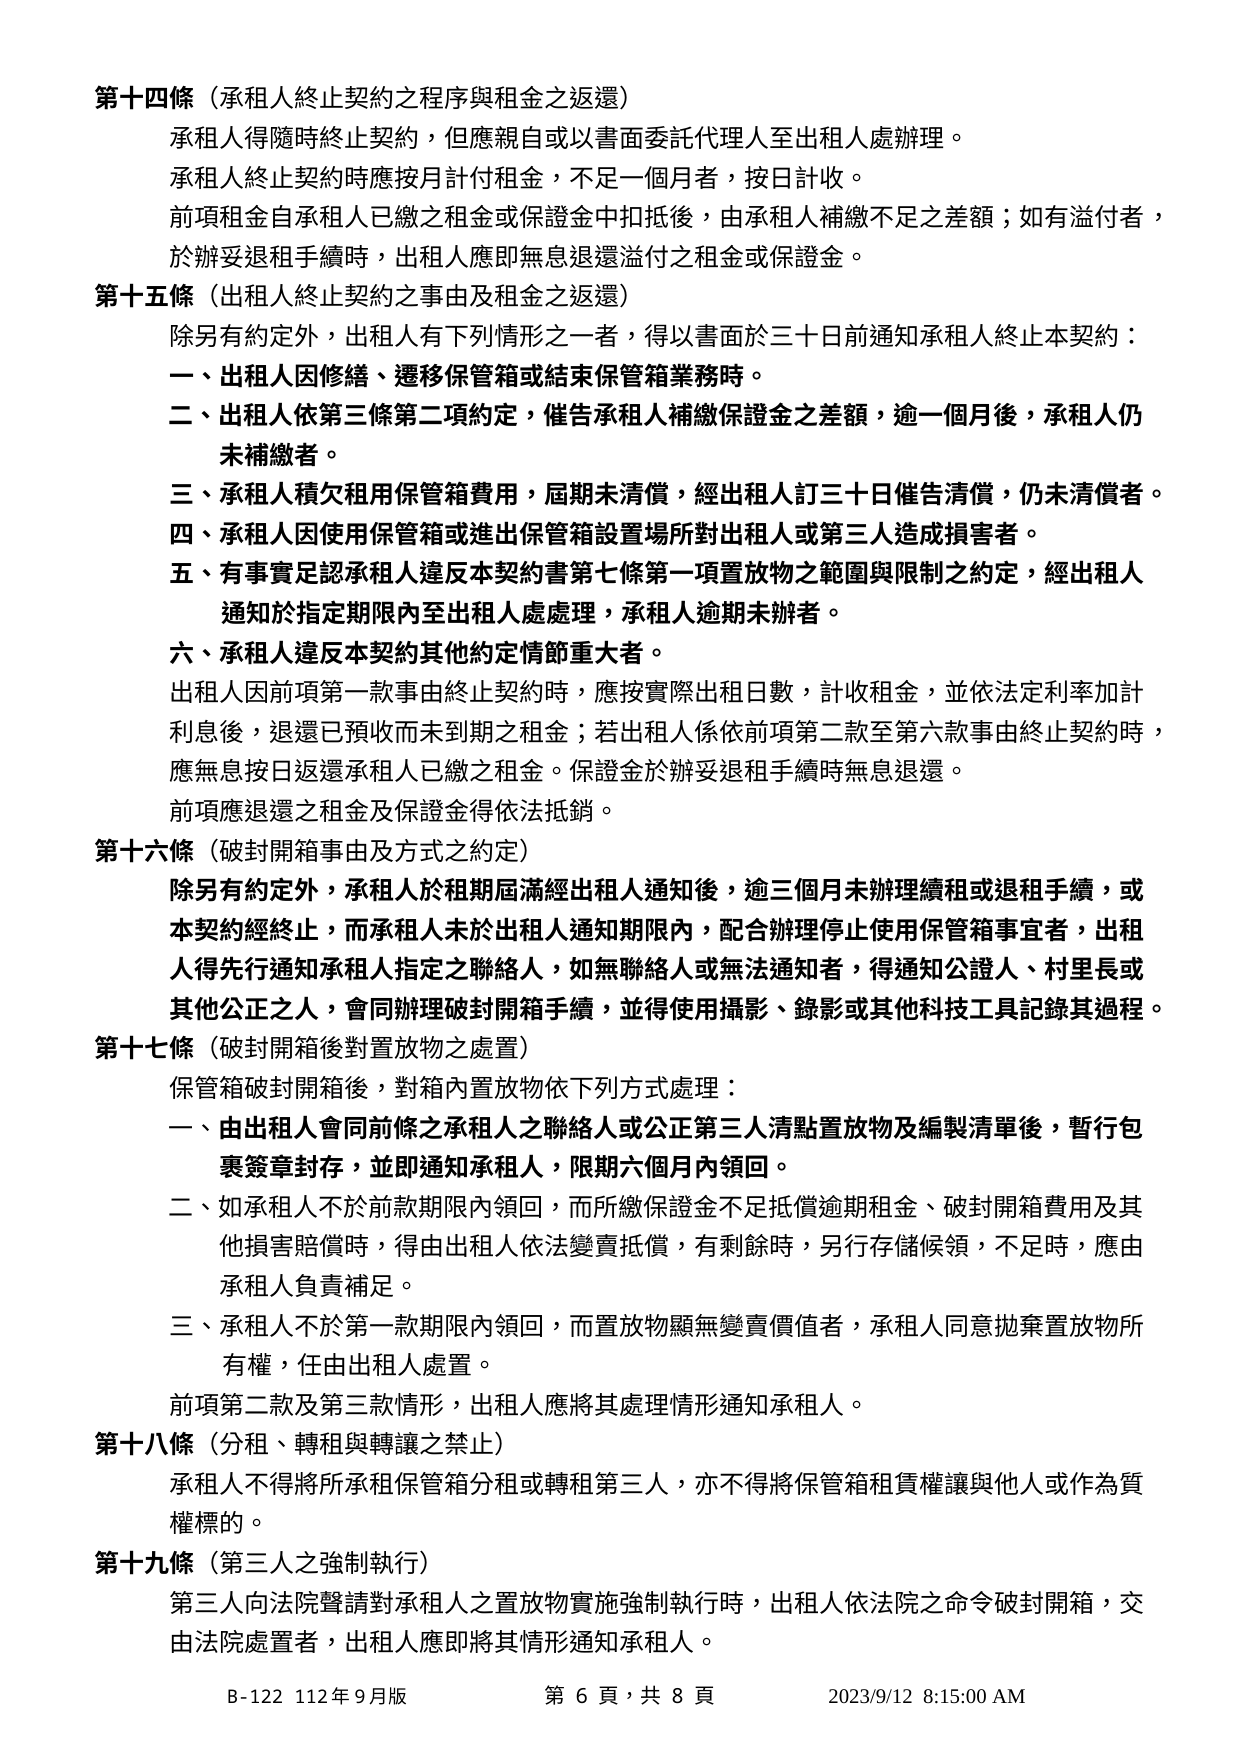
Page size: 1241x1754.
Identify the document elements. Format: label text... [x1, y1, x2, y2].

text 除另有約定外，出租人有下列情形之一者，得以書面於三十日前通知承租人終止本契約： 一、出租人因修繕、遷移保管箱或結束保管箱業務時。 [169, 314, 1146, 393]
text 前項第二款及第三款情形，出租人應將其處理情形通知承租人。 [169, 1382, 1146, 1422]
text 第十四條（承租人終止契約之程序與租金之返還） [94, 76, 1146, 116]
text 第十六條（破封開箱事由及方式之約定） [94, 828, 1146, 868]
text 出租人因前項第一款事由終止契約時，應按實際出租日數，計收租金，並依法定利率加計利息後，退還已預收而未到期之租金；若出租人係依前項第二款至第六款事由終止契約時，應無息按日返還承租人已繳之租金。保證金於辦妥退租手續時無息退還。 [169, 670, 1146, 789]
text 第三人向法院聲請對承租人之置放物實施強制執行時，出租人依法院之命令破封開箱，交由法院處置者，出租人應即將其情形通知承租人。 [169, 1580, 1146, 1659]
text 二、如承租人不於前款期限內領回，而所繳保證金不足抵償逾期租金、破封開箱費用及其他損害賠償時，得由出租人依法變賣抵償，有剩餘時，另行存儲候領，不足時，應由承租人負責補足。 [168, 1184, 1146, 1303]
text 承租人不得將所承租保管箱分租或轉租第三人，亦不得將保管箱租賃權讓與他人或作為質權標的。 [169, 1462, 1146, 1541]
text 第十八條（分租、轉租與轉讓之禁止） [94, 1422, 1146, 1462]
text 承租人得隨時終止契約，但應親自或以書面委託代理人至出租人處辦理。 [169, 116, 1146, 155]
text 第十七條（破封開箱後對置放物之處置） [94, 1026, 1146, 1066]
text 一、由出租人會同前條之承租人之聯絡人或公正第三人清點置放物及編製清單後，暫行包裹簽章封存，並即通知承租人，限期六個月內領回。 [168, 1105, 1146, 1184]
text 第十五條（出租人終止契約之事由及租金之返還） [94, 274, 1146, 314]
text 三、承租人積欠租用保管箱費用，屆期未清償，經出租人訂三十日催告清償，仍未清償者。 [169, 472, 1146, 512]
text 第十九條（第三人之強制執行） [94, 1541, 1146, 1580]
text 六、承租人違反本契約其他約定情節重大者。 [169, 630, 1146, 670]
text 前項租金自承租人已繳之租金或保證金中扣抵後，由承租人補繳不足之差額；如有溢付者，於辦妥退租手續時，出租人應即無息退還溢付之租金或保證金。 [169, 195, 1146, 274]
text 前項應退還之租金及保證金得依法抵銷。 [169, 789, 1146, 828]
text 除另有約定外，承租人於租期屆滿經出租人通知後，逾三個月未辦理續租或退租手續，或本契約經終止，而承租人未於出租人通知期限內，配合辦理停止使用保管箱事宜者，出租人得先行通知承租人指定之聯絡人，如無聯絡人或無法通知者，得通知公證人、村里長或其他公正之人，會同辦理破封開箱手續，並得使用攝影、錄影或其他科技工具記錄其過程。 [169, 868, 1146, 1026]
text 承租人終止契約時應按月計付租金，不足一個月者，按日計收。 [169, 155, 1146, 195]
text 保管箱破封開箱後，對箱內置放物依下列方式處理： [169, 1066, 1146, 1105]
text 四、承租人因使用保管箱或進出保管箱設置場所對出租人或第三人造成損害者。 [169, 512, 1146, 551]
text 二、出租人依第三條第二項約定，催告承租人補繳保證金之差額，逾一個月後，承租人仍未補繳者。 [168, 393, 1146, 472]
text 三、承租人不於第一款期限內領回，而置放物顯無變賣價值者，承租人同意拋棄置放物所 有權，任由出租人處置。 [169, 1303, 1146, 1382]
text 五、有事實足認承租人違反本契約書第七條第一項置放物之範圍與限制之約定，經出租人通知於指定期限內至出租人處處理，承租人逾期未辦者。 [169, 551, 1146, 630]
